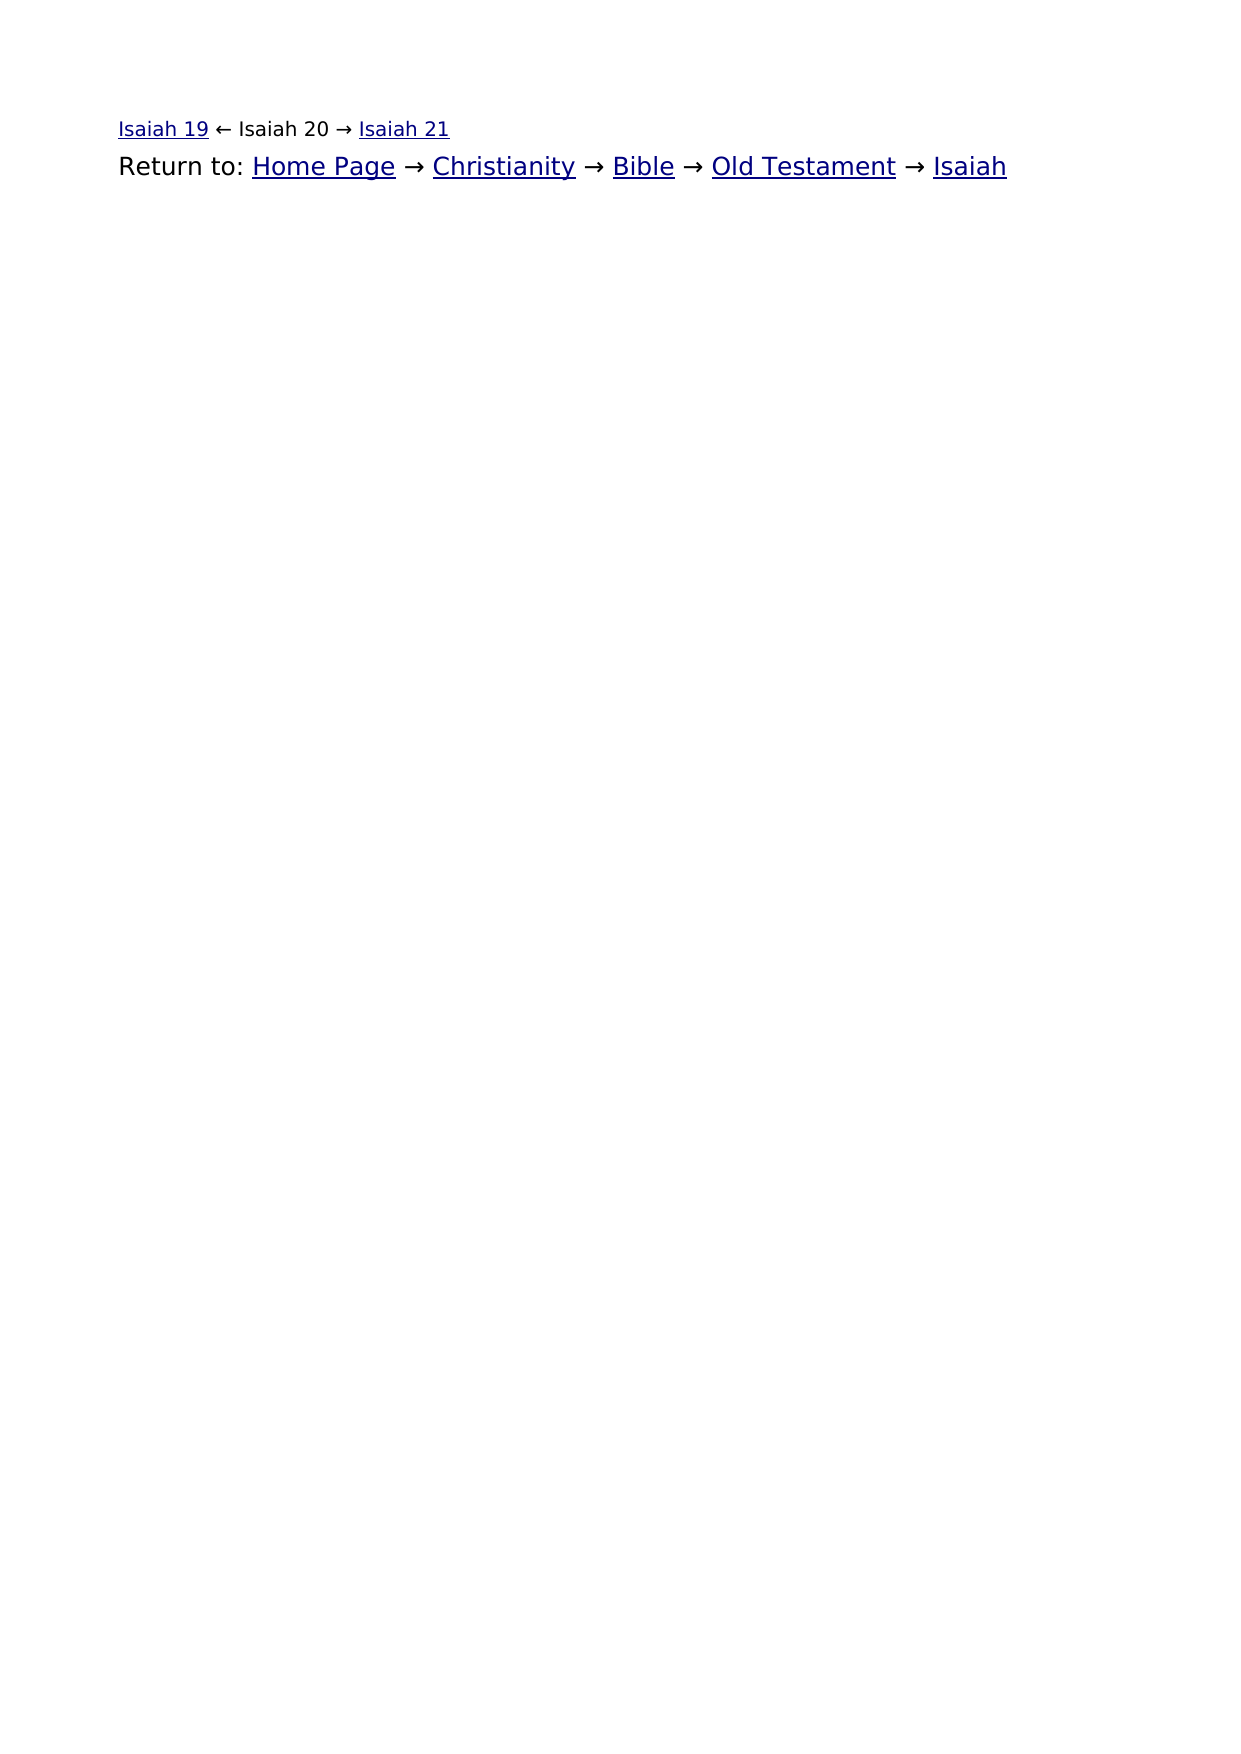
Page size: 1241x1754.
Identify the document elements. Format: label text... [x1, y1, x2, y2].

text Isaiah 19 ← Isaiah 20 → Isaiah 21 [118, 118, 1122, 152]
text Return to: Home Page → Christianity → Bible → Old Testament → Isaiah [118, 152, 1122, 181]
